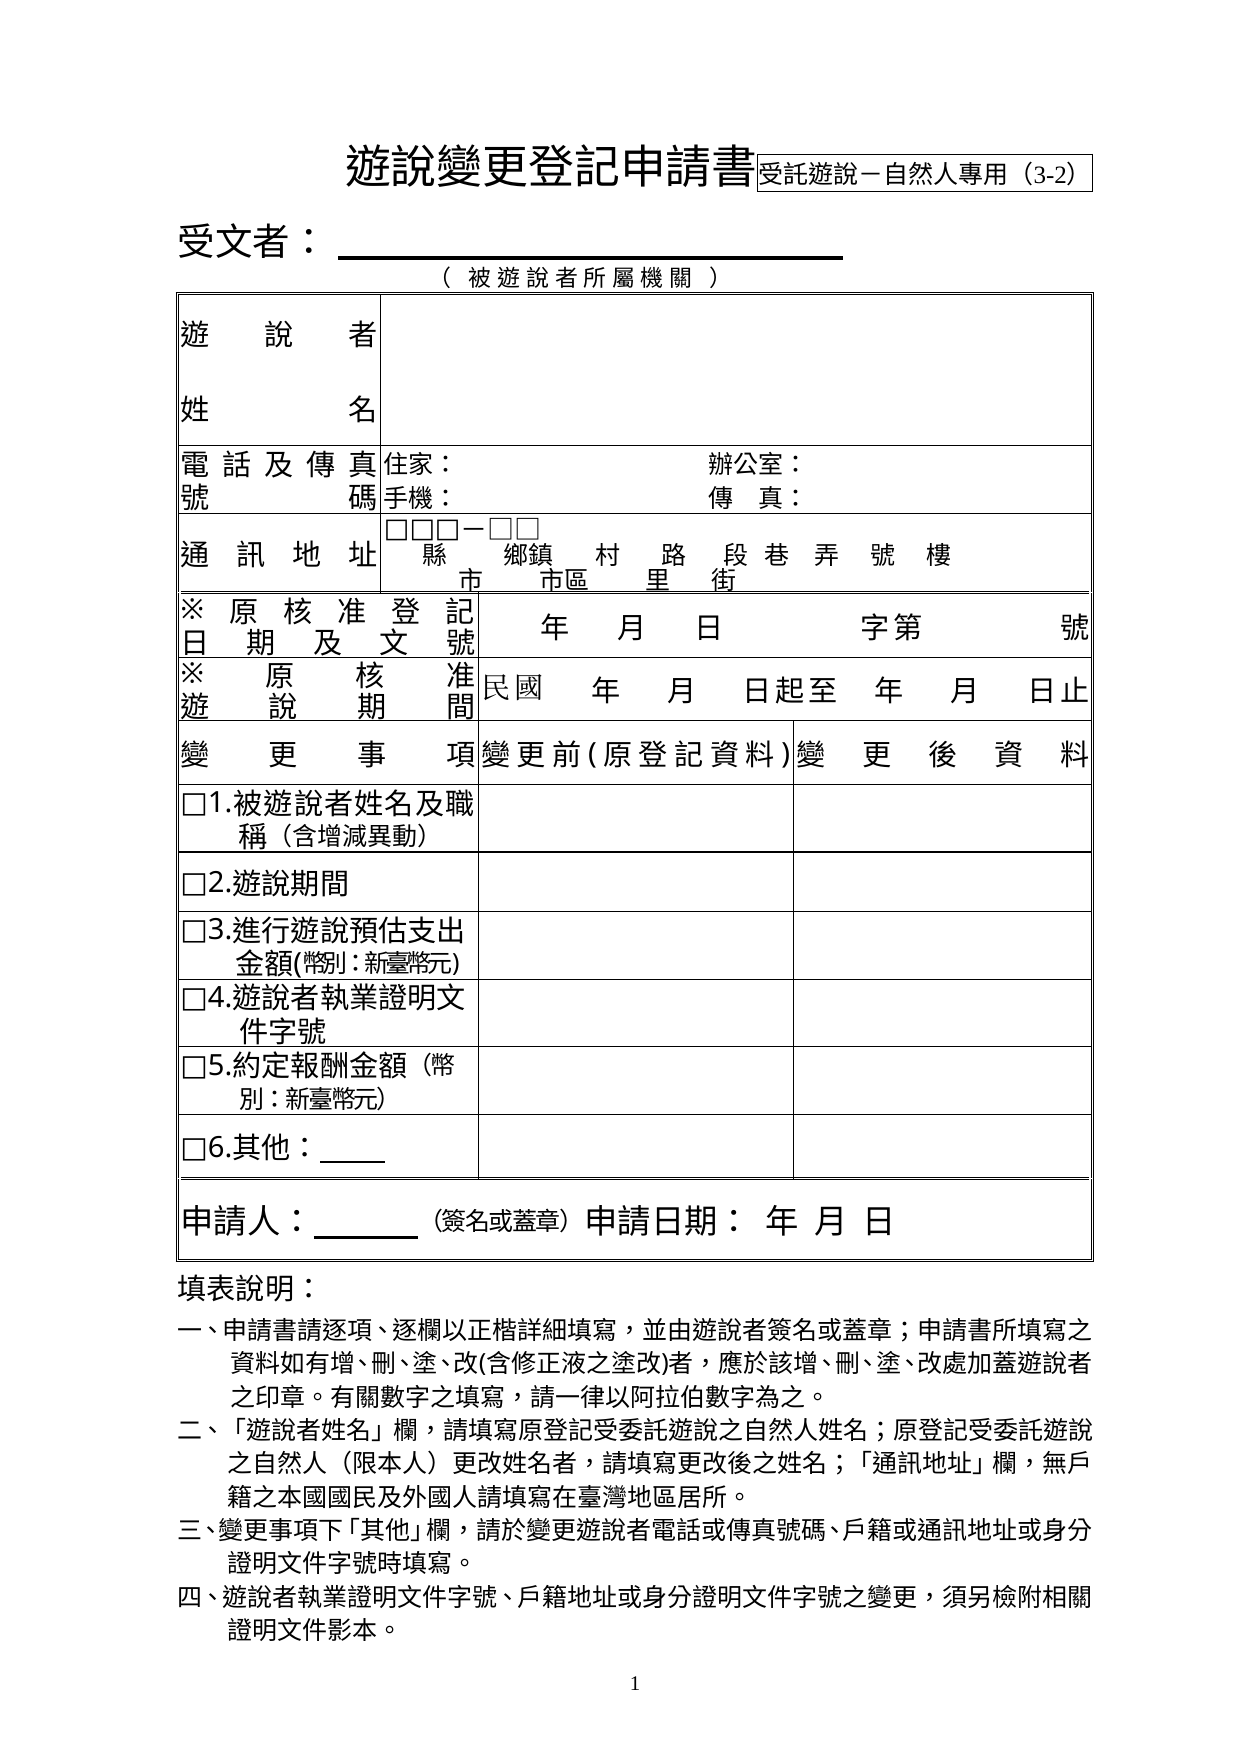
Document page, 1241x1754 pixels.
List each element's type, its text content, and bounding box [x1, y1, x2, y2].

text 受文者： [177, 201, 1092, 276]
text 遊說變更登記申請書受託遊說－自然人專用（3-2） [177, 126, 1092, 201]
table_cell [794, 912, 1091, 978]
table_cell 通訊地址 [179, 514, 380, 591]
text 四、遊說者執業證明文件字號、戶籍地址或身分證明文件字號之變更，須另檢附相關證明文件影本。 [177, 1579, 1092, 1645]
table_cell [479, 980, 793, 1046]
table_cell [479, 785, 793, 851]
table_cell ※原核准 遊說期間 [179, 658, 478, 720]
table_cell [794, 1115, 1091, 1177]
table_cell 住家： 辦公室： 手機： 傳 真： [381, 446, 1091, 513]
text 填表說明： [177, 1262, 1072, 1312]
table_cell [794, 980, 1091, 1046]
table_cell 申請人： （簽名或蓋章）申請日期： 年 月 日 [179, 1177, 1091, 1259]
table_cell □3.進行遊說預估支出金額(幣別：新臺幣元) [179, 912, 478, 978]
table_cell 電話及傳真 號碼 [179, 446, 380, 513]
table_cell [794, 1047, 1091, 1114]
table_header [381, 295, 1091, 445]
table_cell [479, 912, 793, 978]
table_cell [479, 853, 793, 911]
table_header （ 被 遊 說 者 所 屬 機 關 ） [338, 260, 843, 293]
table_cell 民國 年 月 日起至 年 月 日止 [479, 658, 1091, 720]
table_cell 年 月 日 字第 號 [479, 591, 1092, 657]
table_cell [794, 853, 1091, 911]
table_cell [794, 785, 1091, 851]
table_cell □6.其他： [179, 1115, 478, 1177]
text 一、申請書請逐項、逐欄以正楷詳細填寫，並由遊說者簽名或蓋章；申請書所填寫之資料如有增、刪、塗、改(含修正液之塗改)者，應於該增、刪、塗、改處加蓋遊說者之印章。有關數字之填寫，請一律以阿拉伯數字為之。 [177, 1312, 1092, 1412]
table_cell □1.被遊說者姓名及職稱（含增減異動） [179, 785, 478, 851]
table_cell □5.約定報酬金額（幣別：新臺幣元） [179, 1047, 478, 1114]
table_cell □□□－□□ 縣 鄉鎮 村 路 段 巷 弄 號 樓 市 市區 里 街 [381, 514, 1091, 591]
table_cell [479, 1115, 793, 1177]
table_cell □4.遊說者執業證明文件字號 [179, 980, 478, 1046]
text 二、「遊說者姓名」欄，請填寫原登記受委託遊說之自然人姓名；原登記受委託遊說之自然人（限本人）更改姓名者，請填寫更改後之姓名；「通訊地址」欄，無戶籍之本國國民及外國人請填寫在臺灣地區居所。 [177, 1412, 1092, 1512]
table_cell [479, 1047, 793, 1114]
table_cell 變更事項 [179, 721, 478, 784]
table_cell 變更後資料 [794, 721, 1091, 784]
table_cell □2.遊說期間 [179, 853, 478, 911]
table_cell 變更前(原登記資料) [479, 721, 793, 784]
text 三、變更事項下「其他」欄，請於變更遊說者電話或傳真號碼、戶籍或通訊地址或身分證明文件字號時填寫。 [177, 1512, 1092, 1579]
table_cell ※原核准登記 日期及文號 [177, 591, 478, 657]
table_header 遊說者 姓名 [179, 295, 380, 445]
